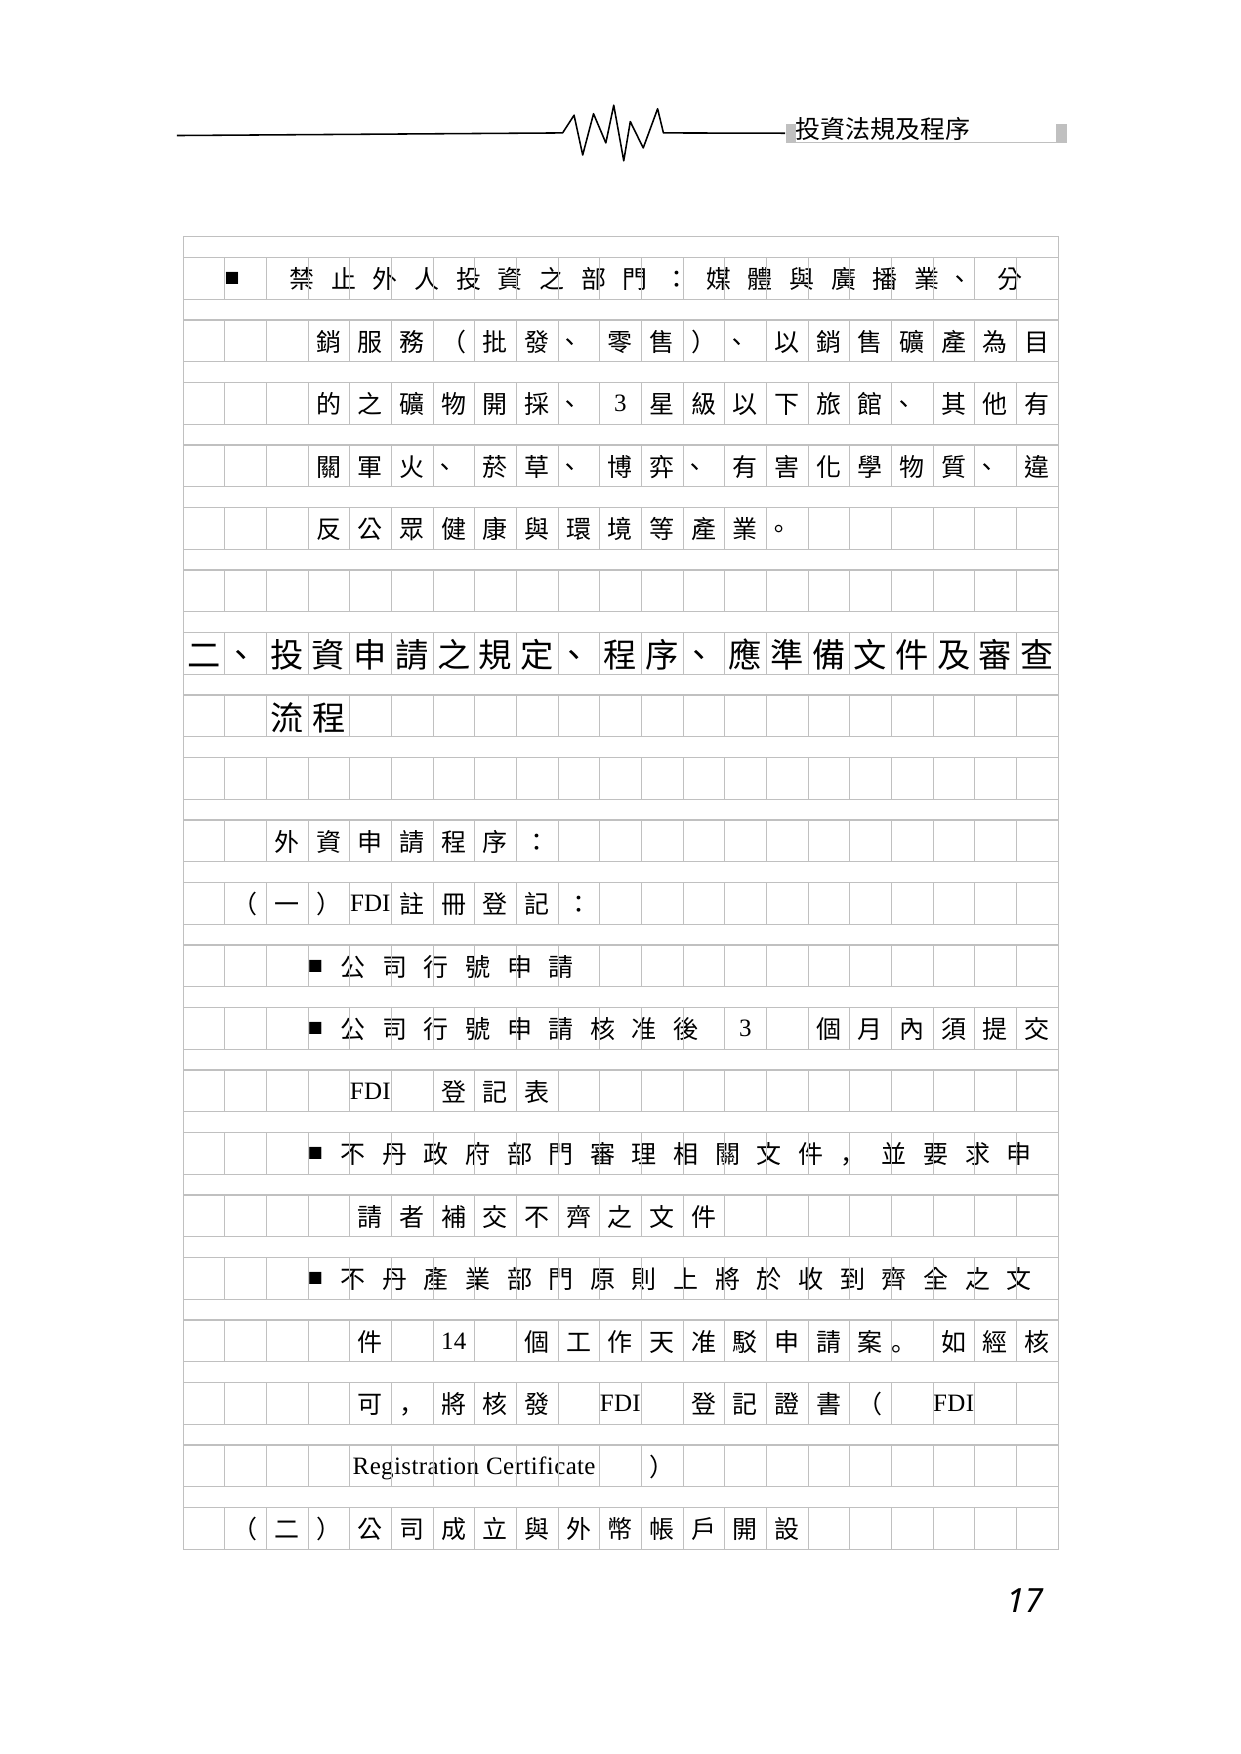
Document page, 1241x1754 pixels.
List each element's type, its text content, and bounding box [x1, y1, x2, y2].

text ■ 不丹產業部門原則上將於收到齊全之文件14個工作天准駁申請案。如經核可，將核發FDI登記證書（FDI Registration Certificate） [475, 1383, 516, 1424]
text 二、投資申請之規定、程序、應準備文件及審查流程 [309, 696, 349, 736]
text [684, 821, 724, 861]
text ■ 不丹政府部門審理相關文件，並要求申請者補交不齊之文件 [517, 1196, 558, 1236]
text ■ 不丹產業部門原則上將於收到齊全之文件14個工作天准駁申請案。如經核可，將核發FDI登記證書（FDI Registration Certificate） [975, 1446, 1016, 1486]
text ■ 不丹政府部門審理相關文件，並要求申請者補交不齊之文件 [350, 1196, 391, 1236]
text ■ 不丹政府部門審理相關文件，並要求申請者補交不齊之文件 [475, 1133, 516, 1174]
text 二、投資申請之規定、程序、應準備文件及審查流程 [267, 633, 308, 674]
text 二、投資申請之規定、程序、應準備文件及審查流程 [184, 633, 224, 674]
text ■ 不丹產業部門原則上將於收到齊全之文件14個工作天准駁申請案。如經核可，將核發FDI登記證書（FDI Registration Certificate） [434, 1321, 474, 1361]
text ■ 公司行號申請核准後3個月內須提交FDI登記表 [809, 1008, 849, 1049]
text ■ 不丹政府部門審理相關文件，並要求申請者補交不齊之文件 [684, 1196, 724, 1236]
text [1017, 1508, 1058, 1549]
text ■ 不丹政府部門審理相關文件，並要求申請者補交不齊之文件 [892, 1133, 933, 1174]
text ■ 不丹政府部門審理相關文件，並要求申請者補交不齊之文件 [934, 1133, 974, 1174]
text ■ 公司行號申請核准後3個月內須提交FDI登記表 [767, 1008, 808, 1049]
text ■ 不丹產業部門原則上將於收到齊全之文件14個工作天准駁申請案。如經核可，將核發FDI登記證書（FDI Registration Certificate） [392, 1446, 433, 1486]
text ■ 公司行號申請 [392, 946, 433, 986]
text ■ 不丹產業部門原則上將於收到齊全之文件14個工作天准駁申請案。如經核可，將核發FDI登記證書（FDI Registration Certificate） [350, 1383, 391, 1424]
text ■ 禁止外人投資之部門：媒體與廣播業、分銷服務（批發、零售）、以銷售礦產為目的之礦物開採、3星級以下旅館、其他有關軍火、菸草、博弈、有害化學物質、違反公眾健康與環境等產業。 [207, 487, 1058, 507]
text ■ 不丹政府部門審理相關文件，並要求申請者補交不齊之文件 [475, 1196, 516, 1236]
text ■ 不丹政府部門審理相關文件，並要求申請者補交不齊之文件 [559, 1133, 599, 1174]
text ■ 不丹政府部門審理相關文件，並要求申請者補交不齊之文件 [392, 1196, 433, 1236]
text 開 [725, 1508, 766, 1549]
text 程 [434, 821, 474, 861]
text ■ 不丹產業部門原則上將於收到齊全之文件14個工作天准駁申請案。如經核可，將核發FDI登記證書（FDI Registration Certificate） [809, 1383, 849, 1424]
text ■ 不丹產業部門原則上將於收到齊全之文件14個工作天准駁申請案。如經核可，將核發FDI登記證書（FDI Registration Certificate） [559, 1321, 599, 1361]
text [642, 883, 683, 924]
text ■ 不丹政府部門審理相關文件，並要求申請者補交不齊之文件 [559, 1196, 599, 1236]
text 二、投資申請之規定、程序、應準備文件及審查流程 [184, 696, 224, 736]
text 二、投資申請之規定、程序、應準備文件及審查流程 [975, 696, 1016, 736]
text ■ 不丹產業部門原則上將於收到齊全之文件14個工作天准駁申請案。如經核可，將核發FDI登記證書（FDI Registration Certificate） [281, 1300, 1058, 1319]
text 二、投資申請之規定、程序、應準備文件及審查流程 [809, 633, 849, 674]
text [184, 821, 224, 861]
text ■ 不丹政府部門審理相關文件，並要求申請者補交不齊之文件 [309, 1133, 349, 1174]
text ■ 公司行號申請核准後3個月內須提交FDI登記表 [975, 1071, 1016, 1111]
text ■ 不丹政府部門審理相關文件，並要求申請者補交不齊之文件 [434, 1196, 474, 1236]
text ■ 不丹產業部門原則上將於收到齊全之文件14個工作天准駁申請案。如經核可，將核發FDI登記證書（FDI Registration Certificate） [642, 1446, 683, 1486]
text ■ 不丹產業部門原則上將於收到齊全之文件14個工作天准駁申請案。如經核可，將核發FDI登記證書（FDI Registration Certificate） [767, 1446, 808, 1486]
text ■ 不丹產業部門原則上將於收到齊全之文件14個工作天准駁申請案。如經核可，將核發FDI登記證書（FDI Registration Certificate） [281, 1425, 1058, 1444]
text ■ 公司行號申請核准後3個月內須提交FDI登記表 [1017, 1071, 1058, 1111]
text ■ 不丹產業部門原則上將於收到齊全之文件14個工作天准駁申請案。如經核可，將核發FDI登記證書（FDI Registration Certificate） [725, 1321, 766, 1361]
text ■ 不丹產業部門原則上將於收到齊全之文件14個工作天准駁申請案。如經核可，將核發FDI登記證書（FDI Registration Certificate） [392, 1258, 433, 1299]
text [725, 821, 766, 861]
text ■ 不丹政府部門審理相關文件，並要求申請者補交不齊之文件 [642, 1133, 683, 1174]
text ■ 公司行號申請核准後3個月內須提交FDI登記表 [600, 1008, 641, 1049]
text [207, 1508, 224, 1549]
text [975, 883, 1016, 924]
text 二、投資申請之規定、程序、應準備文件及審查流程 [1017, 696, 1058, 736]
text ■ 不丹產業部門原則上將於收到齊全之文件14個工作天准駁申請案。如經核可，將核發FDI登記證書（FDI Registration Certificate） [517, 1383, 558, 1424]
text 二、投資申請之規定、程序、應準備文件及審查流程 [267, 696, 308, 736]
text ■ 不丹產業部門原則上將於收到齊全之文件14個工作天准駁申請案。如經核可，將核發FDI登記證書（FDI Registration Certificate） [281, 1237, 1058, 1257]
text ■ 公司行號申請 [892, 946, 933, 986]
text ■ 公司行號申請核准後3個月內須提交FDI登記表 [392, 1008, 433, 1049]
text 二、投資申請之規定、程序、應準備文件及審查流程 [559, 633, 599, 674]
text ■ 不丹政府部門審理相關文件，並要求申請者補交不齊之文件 [684, 1133, 724, 1174]
text 二、投資申請之規定、程序、應準備文件及審查流程 [725, 696, 766, 736]
text ■ 不丹政府部門審理相關文件，並要求申請者補交不齊之文件 [725, 1133, 766, 1174]
text ■ 公司行號申請核准後3個月內須提交FDI登記表 [281, 1008, 308, 1049]
text ■ 不丹產業部門原則上將於收到齊全之文件14個工作天准駁申請案。如經核可，將核發FDI登記證書（FDI Registration Certificate） [475, 1258, 516, 1299]
text ■ 禁止外人投資之部門：媒體與廣播業、分銷服務（批發、零售）、以銷售礦產為目的之礦物開採、3星級以下旅館、其他有關軍火、菸草、博弈、有害化學物質、違反公眾健康與環境等產業。 [207, 237, 1058, 257]
text ■ 不丹產業部門原則上將於收到齊全之文件14個工作天准駁申請案。如經核可，將核發FDI登記證書（FDI Registration Certificate） [559, 1446, 599, 1486]
text ■ 公司行號申請核准後3個月內須提交FDI登記表 [392, 1071, 433, 1111]
text ■ 公司行號申請核准後3個月內須提交FDI登記表 [309, 1071, 349, 1111]
text 二、投資申請之規定、程序、應準備文件及審查流程 [934, 696, 974, 736]
text ■ 不丹產業部門原則上將於收到齊全之文件14個工作天准駁申請案。如經核可，將核發FDI登記證書（FDI Registration Certificate） [517, 1446, 558, 1486]
text 與 [517, 1508, 558, 1549]
text ■ 公司行號申請 [475, 946, 516, 986]
text （ [225, 1508, 266, 1549]
text [892, 821, 933, 861]
text ■ 不丹產業部門原則上將於收到齊全之文件14個工作天准駁申請案。如經核可，將核發FDI登記證書（FDI Registration Certificate） [934, 1383, 974, 1424]
text ■ 不丹產業部門原則上將於收到齊全之文件14個工作天准駁申請案。如經核可，將核發FDI登記證書（FDI Registration Certificate） [309, 1258, 349, 1299]
text [207, 862, 1058, 882]
text ■ 不丹產業部門原則上將於收到齊全之文件14個工作天准駁申請案。如經核可，將核發FDI登記證書（FDI Registration Certificate） [850, 1446, 891, 1486]
text 記 [517, 883, 558, 924]
text ■ 公司行號申請核准後3個月內須提交FDI登記表 [475, 1071, 516, 1111]
text ■ 不丹產業部門原則上將於收到齊全之文件14個工作天准駁申請案。如經核可，將核發FDI登記證書（FDI Registration Certificate） [934, 1446, 974, 1486]
text [642, 821, 683, 861]
text 二、投資申請之規定、程序、應準備文件及審查流程 [559, 696, 599, 736]
text 二、投資申請之規定、程序、應準備文件及審查流程 [850, 633, 891, 674]
text 二、投資申請之規定、程序、應準備文件及審查流程 [809, 696, 849, 736]
text ■ 不丹產業部門原則上將於收到齊全之文件14個工作天准駁申請案。如經核可，將核發FDI登記證書（FDI Registration Certificate） [642, 1321, 683, 1361]
text 申 [350, 821, 391, 861]
text ■ 不丹產業部門原則上將於收到齊全之文件14個工作天准駁申請案。如經核可，將核發FDI登記證書（FDI Registration Certificate） [725, 1258, 766, 1299]
text 幣 [600, 1508, 641, 1549]
text ■ 不丹政府部門審理相關文件，並要求申請者補交不齊之文件 [600, 1196, 641, 1236]
text 二、投資申請之規定、程序、應準備文件及審查流程 [600, 696, 641, 736]
text [892, 883, 933, 924]
text 設 [767, 1508, 808, 1549]
text ■ 不丹產業部門原則上將於收到齊全之文件14個工作天准駁申請案。如經核可，將核發FDI登記證書（FDI Registration Certificate） [767, 1321, 808, 1361]
text 外 [267, 821, 308, 861]
text ■ 不丹政府部門審理相關文件，並要求申請者補交不齊之文件 [809, 1196, 849, 1236]
text FDI [350, 883, 391, 924]
text 二、投資申請之規定、程序、應準備文件及審查流程 [892, 633, 933, 674]
text ■ 不丹產業部門原則上將於收到齊全之文件14個工作天准駁申請案。如經核可，將核發FDI登記證書（FDI Registration Certificate） [1017, 1383, 1058, 1424]
text [225, 821, 266, 861]
text [184, 800, 1058, 819]
text ■ 公司行號申請 [350, 946, 391, 986]
text 冊 [434, 883, 474, 924]
text ■ 不丹產業部門原則上將於收到齊全之文件14個工作天准駁申請案。如經核可，將核發FDI登記證書（FDI Registration Certificate） [809, 1258, 849, 1299]
text ■ 不丹產業部門原則上將於收到齊全之文件14個工作天准駁申請案。如經核可，將核發FDI登記證書（FDI Registration Certificate） [684, 1383, 724, 1424]
text ■ 不丹產業部門原則上將於收到齊全之文件14個工作天准駁申請案。如經核可，將核發FDI登記證書（FDI Registration Certificate） [559, 1383, 599, 1424]
text [892, 1508, 933, 1549]
text ■ 不丹產業部門原則上將於收到齊全之文件14個工作天准駁申請案。如經核可，將核發FDI登記證書（FDI Registration Certificate） [850, 1321, 891, 1361]
text ■ 不丹政府部門審理相關文件，並要求申請者補交不齊之文件 [1017, 1196, 1058, 1236]
text ■ 不丹政府部門審理相關文件，並要求申請者補交不齊之文件 [281, 1196, 308, 1236]
text [850, 1508, 891, 1549]
text ■ 公司行號申請核准後3個月內須提交FDI登記表 [725, 1071, 766, 1111]
text ■ 公司行號申請 [517, 946, 558, 986]
text ■ 公司行號申請核准後3個月內須提交FDI登記表 [517, 1071, 558, 1111]
text ■ 不丹產業部門原則上將於收到齊全之文件14個工作天准駁申請案。如經核可，將核發FDI登記證書（FDI Registration Certificate） [725, 1446, 766, 1486]
text ■ 公司行號申請核准後3個月內須提交FDI登記表 [975, 1008, 1016, 1049]
text 二、投資申請之規定、程序、應準備文件及審查流程 [225, 696, 266, 736]
text ■ 不丹政府部門審理相關文件，並要求申請者補交不齊之文件 [809, 1133, 849, 1174]
text 二、投資申請之規定、程序、應準備文件及審查流程 [184, 675, 1058, 694]
text 二、投資申請之規定、程序、應準備文件及審查流程 [434, 633, 474, 674]
text ■ 公司行號申請核准後3個月內須提交FDI登記表 [684, 1071, 724, 1111]
text [975, 821, 1016, 861]
text [684, 883, 724, 924]
text ■ 不丹產業部門原則上將於收到齊全之文件14個工作天准駁申請案。如經核可，將核發FDI登記證書（FDI Registration Certificate） [850, 1383, 891, 1424]
text ■ 不丹產業部門原則上將於收到齊全之文件14個工作天准駁申請案。如經核可，將核發FDI登記證書（FDI Registration Certificate） [600, 1258, 641, 1299]
text ■ 不丹產業部門原則上將於收到齊全之文件14個工作天准駁申請案。如經核可，將核發FDI登記證書（FDI Registration Certificate） [392, 1383, 433, 1424]
text ■ 公司行號申請核准後3個月內須提交FDI登記表 [559, 1008, 599, 1049]
text ■ 禁止外人投資之部門：媒體與廣播業、分銷服務（批發、零售）、以銷售礦產為目的之礦物開採、3星級以下旅館、其他有關軍火、菸草、博弈、有害化學物質、違反公眾健康與環境等產業。 [207, 362, 1058, 382]
text ■ 不丹政府部門審理相關文件，並要求申請者補交不齊之文件 [392, 1133, 433, 1174]
text ■ 不丹政府部門審理相關文件，並要求申請者補交不齊之文件 [281, 1175, 1058, 1194]
text ■ 不丹產業部門原則上將於收到齊全之文件14個工作天准駁申請案。如經核可，將核發FDI登記證書（FDI Registration Certificate） [434, 1383, 474, 1424]
text ■ 不丹產業部門原則上將於收到齊全之文件14個工作天准駁申請案。如經核可，將核發FDI登記證書（FDI Registration Certificate） [725, 1383, 766, 1424]
text ■ 不丹產業部門原則上將於收到齊全之文件14個工作天准駁申請案。如經核可，將核發FDI登記證書（FDI Registration Certificate） [309, 1321, 349, 1361]
text 註 [392, 883, 433, 924]
text ■ 不丹政府部門審理相關文件，並要求申請者補交不齊之文件 [642, 1196, 683, 1236]
text ■ 不丹政府部門審理相關文件，並要求申請者補交不齊之文件 [281, 1112, 1058, 1132]
text ■ 公司行號申請 [725, 946, 766, 986]
text ■ 不丹產業部門原則上將於收到齊全之文件14個工作天准駁申請案。如經核可，將核發FDI登記證書（FDI Registration Certificate） [1017, 1258, 1058, 1299]
text ■ 公司行號申請核准後3個月內須提交FDI登記表 [281, 987, 1058, 1007]
text ■ 公司行號申請 [1017, 946, 1058, 986]
text [975, 1508, 1016, 1549]
text ： [517, 821, 558, 861]
text 二、投資申請之規定、程序、應準備文件及審查流程 [475, 633, 516, 674]
text ■ 不丹產業部門原則上將於收到齊全之文件14個工作天准駁申請案。如經核可，將核發FDI登記證書（FDI Registration Certificate） [517, 1321, 558, 1361]
text 二、投資申請之規定、程序、應準備文件及審查流程 [225, 633, 266, 674]
text 二、投資申請之規定、程序、應準備文件及審查流程 [392, 633, 433, 674]
text ■ 禁止外人投資之部門：媒體與廣播業、分銷服務（批發、零售）、以銷售礦產為目的之礦物開採、3星級以下旅館、其他有關軍火、菸草、博弈、有害化學物質、違反公眾健康與環境等產業。 [207, 425, 1058, 444]
text ■ 不丹產業部門原則上將於收到齊全之文件14個工作天准駁申請案。如經核可，將核發FDI登記證書（FDI Registration Certificate） [809, 1321, 849, 1361]
text 二、投資申請之規定、程序、應準備文件及審查流程 [642, 633, 683, 674]
text ■ 公司行號申請 [850, 946, 891, 986]
text ■ 不丹政府部門審理相關文件，並要求申請者補交不齊之文件 [309, 1196, 349, 1236]
text ■ 公司行號申請核准後3個月內須提交FDI登記表 [684, 1008, 724, 1049]
text ■ 公司行號申請核准後3個月內須提交FDI登記表 [892, 1008, 933, 1049]
text ■ 不丹產業部門原則上將於收到齊全之文件14個工作天准駁申請案。如經核可，將核發FDI登記證書（FDI Registration Certificate） [767, 1383, 808, 1424]
text [725, 883, 766, 924]
text ■ 公司行號申請核准後3個月內須提交FDI登記表 [559, 1071, 599, 1111]
text ■ 公司行號申請 [642, 946, 683, 986]
text [850, 821, 891, 861]
text 二、投資申請之規定、程序、應準備文件及審查流程 [975, 633, 1016, 674]
text 二、投資申請之規定、程序、應準備文件及審查流程 [392, 696, 433, 736]
text ■ 公司行號申請核准後3個月內須提交FDI登記表 [892, 1071, 933, 1111]
text ■ 不丹產業部門原則上將於收到齊全之文件14個工作天准駁申請案。如經核可，將核發FDI登記證書（FDI Registration Certificate） [559, 1258, 599, 1299]
text ■ 不丹政府部門審理相關文件，並要求申請者補交不齊之文件 [767, 1196, 808, 1236]
text ■ 不丹政府部門審理相關文件，並要求申請者補交不齊之文件 [850, 1133, 891, 1174]
text 二、投資申請之規定、程序、應準備文件及審查流程 [642, 696, 683, 736]
text [809, 821, 849, 861]
text ■ 公司行號申請核准後3個月內須提交FDI登記表 [725, 1008, 766, 1049]
text 二、投資申請之規定、程序、應準備文件及審查流程 [767, 633, 808, 674]
text ■ 公司行號申請 [767, 946, 808, 986]
text [934, 1508, 974, 1549]
text ■ 公司行號申請核准後3個月內須提交FDI登記表 [642, 1071, 683, 1111]
text [1017, 821, 1058, 861]
text ■ 不丹產業部門原則上將於收到齊全之文件14個工作天准駁申請案。如經核可，將核發FDI登記證書（FDI Registration Certificate） [809, 1446, 849, 1486]
text ■ 不丹產業部門原則上將於收到齊全之文件14個工作天准駁申請案。如經核可，將核發FDI登記證書（FDI Registration Certificate） [281, 1362, 1058, 1382]
text ■ 公司行號申請核准後3個月內須提交FDI登記表 [850, 1071, 891, 1111]
text ■ 不丹政府部門審理相關文件，並要求申請者補交不齊之文件 [892, 1196, 933, 1236]
text [207, 883, 224, 924]
text ■ 不丹政府部門審理相關文件，並要求申請者補交不齊之文件 [975, 1196, 1016, 1236]
text ■ 不丹產業部門原則上將於收到齊全之文件14個工作天准駁申請案。如經核可，將核發FDI登記證書（FDI Registration Certificate） [975, 1321, 1016, 1361]
text ■ 不丹產業部門原則上將於收到齊全之文件14個工作天准駁申請案。如經核可，將核發FDI登記證書（FDI Registration Certificate） [600, 1321, 641, 1361]
text ■ 不丹產業部門原則上將於收到齊全之文件14個工作天准駁申請案。如經核可，將核發FDI登記證書（FDI Registration Certificate） [309, 1446, 349, 1486]
text [934, 821, 974, 861]
text ■ 不丹產業部門原則上將於收到齊全之文件14個工作天准駁申請案。如經核可，將核發FDI登記證書（FDI Registration Certificate） [850, 1258, 891, 1299]
text ■ 不丹產業部門原則上將於收到齊全之文件14個工作天准駁申請案。如經核可，將核發FDI登記證書（FDI Registration Certificate） [434, 1446, 474, 1486]
text ■ 不丹產業部門原則上將於收到齊全之文件14個工作天准駁申請案。如經核可，將核發FDI登記證書（FDI Registration Certificate） [475, 1446, 516, 1486]
text 帳 [642, 1508, 683, 1549]
text ■ 不丹產業部門原則上將於收到齊全之文件14個工作天准駁申請案。如經核可，將核發FDI登記證書（FDI Registration Certificate） [475, 1321, 516, 1361]
text ■ 不丹政府部門審理相關文件，並要求申請者補交不齊之文件 [934, 1196, 974, 1236]
text ■ 不丹產業部門原則上將於收到齊全之文件14個工作天准駁申請案。如經核可，將核發FDI登記證書（FDI Registration Certificate） [350, 1258, 391, 1299]
text 二、投資申請之規定、程序、應準備文件及審查流程 [434, 696, 474, 736]
text ■ 不丹產業部門原則上將於收到齊全之文件14個工作天准駁申請案。如經核可，將核發FDI登記證書（FDI Registration Certificate） [684, 1258, 724, 1299]
text ■ 公司行號申請 [309, 946, 349, 986]
text ■ 不丹政府部門審理相關文件，並要求申請者補交不齊之文件 [600, 1133, 641, 1174]
text 二、投資申請之規定、程序、應準備文件及審查流程 [850, 696, 891, 736]
text 二、投資申請之規定、程序、應準備文件及審查流程 [725, 633, 766, 674]
text ■ 公司行號申請 [600, 946, 641, 986]
text 成 [434, 1508, 474, 1549]
text 戶 [684, 1508, 724, 1549]
text 二、投資申請之規定、程序、應準備文件及審查流程 [600, 633, 641, 674]
text ■ 不丹產業部門原則上將於收到齊全之文件14個工作天准駁申請案。如經核可，將核發FDI登記證書（FDI Registration Certificate） [600, 1446, 641, 1486]
text [559, 821, 599, 861]
text [934, 883, 974, 924]
text ■ 不丹產業部門原則上將於收到齊全之文件14個工作天准駁申請案。如經核可，將核發FDI登記證書（FDI Registration Certificate） [392, 1321, 433, 1361]
text ■ 公司行號申請核准後3個月內須提交FDI登記表 [475, 1008, 516, 1049]
text [767, 883, 808, 924]
text ■ 不丹產業部門原則上將於收到齊全之文件14個工作天准駁申請案。如經核可，將核發FDI登記證書（FDI Registration Certificate） [350, 1446, 391, 1486]
text ） [309, 1508, 349, 1549]
text ■ 公司行號申請 [281, 946, 308, 986]
text ■ 不丹產業部門原則上將於收到齊全之文件14個工作天准駁申請案。如經核可，將核發FDI登記證書（FDI Registration Certificate） [517, 1258, 558, 1299]
text [1017, 883, 1058, 924]
text 公 [350, 1508, 391, 1549]
text [850, 883, 891, 924]
text ■ 不丹產業部門原則上將於收到齊全之文件14個工作天准駁申請案。如經核可，將核發FDI登記證書（FDI Registration Certificate） [642, 1383, 683, 1424]
text 二、投資申請之規定、程序、應準備文件及審查流程 [934, 633, 974, 674]
text ■ 不丹產業部門原則上將於收到齊全之文件14個工作天准駁申請案。如經核可，將核發FDI登記證書（FDI Registration Certificate） [309, 1383, 349, 1424]
text ■ 不丹產業部門原則上將於收到齊全之文件14個工作天准駁申請案。如經核可，將核發FDI登記證書（FDI Registration Certificate） [642, 1258, 683, 1299]
text 序 [475, 821, 516, 861]
text ■ 不丹政府部門審理相關文件，並要求申請者補交不齊之文件 [350, 1133, 391, 1174]
text ■ 公司行號申請 [434, 946, 474, 986]
text 請 [392, 821, 433, 861]
text [207, 1487, 1058, 1507]
text ■ 不丹政府部門審理相關文件，並要求申請者補交不齊之文件 [767, 1133, 808, 1174]
text ■ 不丹產業部門原則上將於收到齊全之文件14個工作天准駁申請案。如經核可，將核發FDI登記證書（FDI Registration Certificate） [975, 1258, 1016, 1299]
text 二、投資申請之規定、程序、應準備文件及審查流程 [1017, 633, 1058, 674]
text [600, 883, 641, 924]
text ■ 公司行號申請核准後3個月內須提交FDI登記表 [642, 1008, 683, 1049]
text ■ 公司行號申請核准後3個月內須提交FDI登記表 [934, 1071, 974, 1111]
text 資 [309, 821, 349, 861]
text ■ 公司行號申請核准後3個月內須提交FDI登記表 [1017, 1008, 1058, 1049]
text ■ 公司行號申請核准後3個月內須提交FDI登記表 [350, 1071, 391, 1111]
text 二、投資申請之規定、程序、應準備文件及審查流程 [684, 633, 724, 674]
text ■ 不丹政府部門審理相關文件，並要求申請者補交不齊之文件 [1017, 1133, 1058, 1174]
text 二、投資申請之規定、程序、應準備文件及審查流程 [350, 696, 391, 736]
text ■ 不丹產業部門原則上將於收到齊全之文件14個工作天准駁申請案。如經核可，將核發FDI登記證書（FDI Registration Certificate） [434, 1258, 474, 1299]
text ■ 公司行號申請核准後3個月內須提交FDI登記表 [600, 1071, 641, 1111]
text ■ 公司行號申請核准後3個月內須提交FDI登記表 [767, 1071, 808, 1111]
text ■ 公司行號申請 [975, 946, 1016, 986]
text ■ 公司行號申請核准後3個月內須提交FDI登記表 [850, 1008, 891, 1049]
text ■ 公司行號申請 [809, 946, 849, 986]
text ■ 不丹政府部門審理相關文件，並要求申請者補交不齊之文件 [975, 1133, 1016, 1174]
text ■ 公司行號申請核准後3個月內須提交FDI登記表 [281, 1050, 1058, 1069]
text [600, 821, 641, 861]
text ■ 不丹產業部門原則上將於收到齊全之文件14個工作天准駁申請案。如經核可，將核發FDI登記證書（FDI Registration Certificate） [934, 1321, 974, 1361]
text ■ 不丹政府部門審理相關文件，並要求申請者補交不齊之文件 [281, 1133, 308, 1174]
text 二、投資申請之規定、程序、應準備文件及審查流程 [517, 696, 558, 736]
text 二、投資申請之規定、程序、應準備文件及審查流程 [517, 633, 558, 674]
text ■ 不丹產業部門原則上將於收到齊全之文件14個工作天准駁申請案。如經核可，將核發FDI登記證書（FDI Registration Certificate） [350, 1321, 391, 1361]
text ■ 不丹產業部門原則上將於收到齊全之文件14個工作天准駁申請案。如經核可，將核發FDI登記證書（FDI Registration Certificate） [684, 1446, 724, 1486]
text ■ 公司行號申請核准後3個月內須提交FDI登記表 [434, 1008, 474, 1049]
text ■ 不丹產業部門原則上將於收到齊全之文件14個工作天准駁申請案。如經核可，將核發FDI登記證書（FDI Registration Certificate） [684, 1321, 724, 1361]
text ■ 公司行號申請核准後3個月內須提交FDI登記表 [809, 1071, 849, 1111]
text ■ 公司行號申請核准後3個月內須提交FDI登記表 [434, 1071, 474, 1111]
text ■ 禁止外人投資之部門：媒體與廣播業、分銷服務（批發、零售）、以銷售礦產為目的之礦物開採、3星級以下旅館、其他有關軍火、菸草、博弈、有害化學物質、違反公眾健康與環境等產業。 [207, 300, 1058, 319]
text ） [309, 883, 349, 924]
text [767, 821, 808, 861]
text [809, 883, 849, 924]
text ■ 不丹政府部門審理相關文件，並要求申請者補交不齊之文件 [434, 1133, 474, 1174]
text ■ 不丹產業部門原則上將於收到齊全之文件14個工作天准駁申請案。如經核可，將核發FDI登記證書（FDI Registration Certificate） [892, 1321, 933, 1361]
text ■ 公司行號申請 [934, 946, 974, 986]
text ■ 不丹產業部門原則上將於收到齊全之文件14個工作天准駁申請案。如經核可，將核發FDI登記證書（FDI Registration Certificate） [767, 1258, 808, 1299]
text 二、投資申請之規定、程序、應準備文件及審查流程 [892, 696, 933, 736]
text ■ 不丹產業部門原則上將於收到齊全之文件14個工作天准駁申請案。如經核可，將核發FDI登記證書（FDI Registration Certificate） [892, 1446, 933, 1486]
text [809, 1508, 849, 1549]
text ■ 不丹產業部門原則上將於收到齊全之文件14個工作天准駁申請案。如經核可，將核發FDI登記證書（FDI Registration Certificate） [975, 1383, 1016, 1424]
text ■ 公司行號申請核准後3個月內須提交FDI登記表 [309, 1008, 349, 1049]
text ■ 公司行號申請核准後3個月內須提交FDI登記表 [934, 1008, 974, 1049]
text ■ 不丹產業部門原則上將於收到齊全之文件14個工作天准駁申請案。如經核可，將核發FDI登記證書（FDI Registration Certificate） [892, 1258, 933, 1299]
text ■ 公司行號申請 [559, 946, 599, 986]
text ■ 公司行號申請 [684, 946, 724, 986]
text 立 [475, 1508, 516, 1549]
text 一 [267, 883, 308, 924]
text 二、投資申請之規定、程序、應準備文件及審查流程 [767, 696, 808, 736]
text ■ 不丹政府部門審理相關文件，並要求申請者補交不齊之文件 [725, 1196, 766, 1236]
text ■ 不丹政府部門審理相關文件，並要求申請者補交不齊之文件 [517, 1133, 558, 1174]
text ： [559, 883, 599, 924]
text ■ 公司行號申請核准後3個月內須提交FDI登記表 [281, 1071, 308, 1111]
text ■ 不丹產業部門原則上將於收到齊全之文件14個工作天准駁申請案。如經核可，將核發FDI登記證書（FDI Registration Certificate） [892, 1383, 933, 1424]
text 外 [559, 1508, 599, 1549]
text ■ 不丹產業部門原則上將於收到齊全之文件14個工作天准駁申請案。如經核可，將核發FDI登記證書（FDI Registration Certificate） [600, 1383, 641, 1424]
text （ [225, 883, 266, 924]
text ■ 不丹政府部門審理相關文件，並要求申請者補交不齊之文件 [850, 1196, 891, 1236]
text 二、投資申請之規定、程序、應準備文件及審查流程 [184, 612, 1058, 632]
text 二 [267, 1508, 308, 1549]
text 二、投資申請之規定、程序、應準備文件及審查流程 [475, 696, 516, 736]
text ■ 公司行號申請核准後3個月內須提交FDI登記表 [517, 1008, 558, 1049]
text 二、投資申請之規定、程序、應準備文件及審查流程 [350, 633, 391, 674]
text ■ 公司行號申請核准後3個月內須提交FDI登記表 [350, 1008, 391, 1049]
text ■ 不丹產業部門原則上將於收到齊全之文件14個工作天准駁申請案。如經核可，將核發FDI登記證書（FDI Registration Certificate） [1017, 1321, 1058, 1361]
text 二、投資申請之規定、程序、應準備文件及審查流程 [309, 633, 349, 674]
text ■ 公司行號申請 [281, 925, 1058, 944]
text 司 [392, 1508, 433, 1549]
text ■ 不丹產業部門原則上將於收到齊全之文件14個工作天准駁申請案。如經核可，將核發FDI登記證書（FDI Registration Certificate） [934, 1258, 974, 1299]
text ■ 不丹產業部門原則上將於收到齊全之文件14個工作天准駁申請案。如經核可，將核發FDI登記證書（FDI Registration Certificate） [1017, 1446, 1058, 1486]
text 二、投資申請之規定、程序、應準備文件及審查流程 [684, 696, 724, 736]
text 登 [475, 883, 516, 924]
